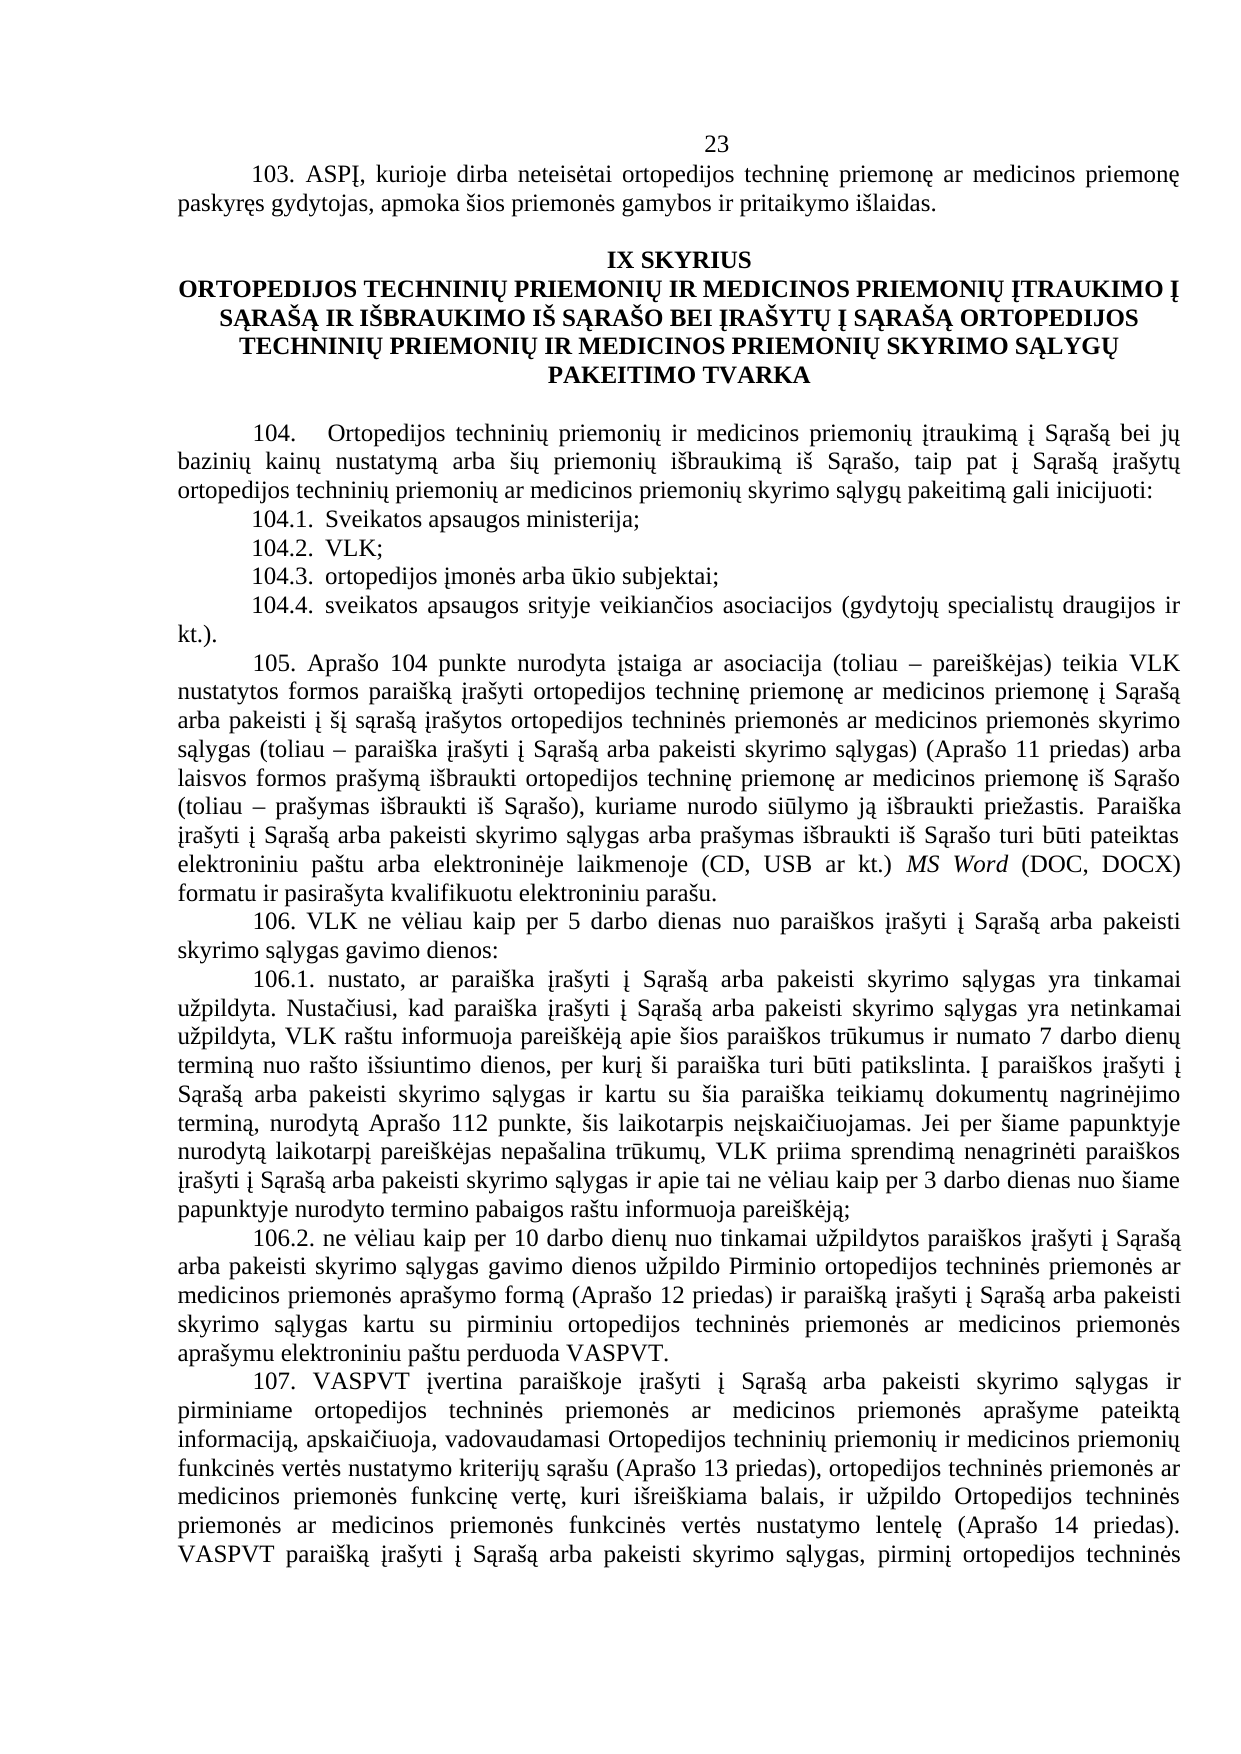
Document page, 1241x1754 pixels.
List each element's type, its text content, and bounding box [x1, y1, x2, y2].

text 103. ASPĮ, kurioje dirba neteisėtai ortopedijos techninę priemonę ar medicinos priemonę paskyręs gydytojas, apmoka šios priemonės gamybos ir pritaikymo išlaidas. [177, 159, 1181, 216]
text 107. VASPVT įvertina paraiškoje įrašyti į Sąrašą arba pakeisti skyrimo sąlygas ir pirminiame ortopedijos techninės priemonės ar medicinos priemonės aprašyme pateiktą informaciją, apskaičiuoja, vadovaudamasi Ortopedijos techninių priemonių ir medicinos priemonių funkcinės vertės nustatymo kriterijų sąrašu (Aprašo 13 priedas), ortopedijos techninės priemonės ar medicinos priemonės funkcinę vertę, kuri išreiškiama balais, ir užpildo Ortopedijos techninės priemonės ar medicinos priemonės funkcinės vertės nustatymo lentelę (Aprašo 14 priedas). VASPVT paraišką įrašyti į Sąrašą arba pakeisti skyrimo sąlygas, pirminį ortopedijos techninės [177, 1366, 1181, 1568]
text 106.2. ne vėliau kaip per 10 darbo dienų nuo tinkamai užpildytos paraiškos įrašyti į Sąrašą arba pakeisti skyrimo sąlygas gavimo dienos užpildo Pirminio ortopedijos techninės priemonės ar medicinos priemonės aprašymo formą (Aprašo 12 priedas) ir paraišką įrašyti į Sąrašą arba pakeisti skyrimo sąlygas kartu su pirminiu ortopedijos techninės priemonės ar medicinos priemonės aprašymu elektroniniu paštu perduoda VASPVT. [177, 1223, 1181, 1366]
text IX SKYRIUS [177, 245, 1181, 274]
text 104. Ortopedijos techninių priemonių ir medicinos priemonių įtraukimą į Sąrašą bei jų bazinių kainų nustatymą arba šių priemonių išbraukimą iš Sąrašo, taip pat į Sąrašą įrašytų ortopedijos techninių priemonių ar medicinos priemonių skyrimo sąlygų pakeitimą gali inicijuoti: [177, 418, 1181, 504]
text ORTOPEDIJOS TECHNINIŲ PRIEMONIŲ IR MEDICINOS PRIEMONIŲ ĮTRAUKIMO Į SĄRAŠĄ IR IŠBRAUKIMO IŠ SĄRAŠO BEI ĮRAŠYTŲ Į SĄRAŠĄ ORTOPEDIJOS TECHNINIŲ PRIEMONIŲ IR MEDICINOS PRIEMONIŲ SKYRIMO SĄLYGŲ PAKEITIMO TVARKA [177, 274, 1181, 389]
text 106.1. nustato, ar paraiška įrašyti į Sąrašą arba pakeisti skyrimo sąlygas yra tinkamai užpildyta. Nustačiusi, kad paraiška įrašyti į Sąrašą arba pakeisti skyrimo sąlygas yra netinkamai užpildyta, VLK raštu informuoja pareiškėją apie šios paraiškos trūkumus ir numato 7 darbo dienų terminą nuo rašto išsiuntimo dienos, per kurį ši paraiška turi būti patikslinta. Į paraiškos įrašyti į Sąrašą arba pakeisti skyrimo sąlygas ir kartu su šia paraiška teikiamų dokumentų nagrinėjimo terminą, nurodytą Aprašo 112 punkte, šis laikotarpis neįskaičiuojamas. Jei per šiame papunktyje nurodytą laikotarpį pareiškėjas nepašalina trūkumų, VLK priima sprendimą nenagrinėti paraiškos įrašyti į Sąrašą arba pakeisti skyrimo sąlygas ir apie tai ne vėliau kaip per 3 darbo dienas nuo šiame papunktyje nurodyto termino pabaigos raštu informuoja pareiškėją; [177, 964, 1181, 1223]
text 105. Aprašo 104 punkte nurodyta įstaiga ar asociacija (toliau – pareiškėjas) teikia VLK nustatytos formos paraišką įrašyti ortopedijos techninę priemonę ar medicinos priemonę į Sąrašą arba pakeisti į šį sąrašą įrašytos ortopedijos techninės priemonės ar medicinos priemonės skyrimo sąlygas (toliau – paraiška įrašyti į Sąrašą arba pakeisti skyrimo sąlygas) (Aprašo 11 priedas) arba laisvos formos prašymą išbraukti ortopedijos techninę priemonę ar medicinos priemonę iš Sąrašo (toliau – prašymas išbraukti iš Sąrašo), kuriame nurodo siūlymo ją išbraukti priežastis. Paraiška įrašyti į Sąrašą arba pakeisti skyrimo sąlygas arba prašymas išbraukti iš Sąrašo turi būti pateiktas elektroniniu paštu arba elektroninėje laikmenoje (CD, USB ar kt.) MS Word (DOC, DOCX) formatu ir pasirašyta kvalifikuotu elektroniniu parašu. [177, 648, 1181, 906]
text 104.4. sveikatos apsaugos srityje veikiančios asociacijos (gydytojų specialistų draugijos ir kt.). [177, 590, 1181, 648]
text 104.3. ortopedijos įmonės arba ūkio subjektai; [177, 561, 1181, 590]
text 104.2. VLK; [177, 533, 1181, 561]
text 104.1. Sveikatos apsaugos ministerija; [177, 504, 1181, 533]
text 106. VLK ne vėliau kaip per 5 darbo dienas nuo paraiškos įrašyti į Sąrašą arba pakeisti skyrimo sąlygas gavimo dienos: [177, 906, 1181, 964]
